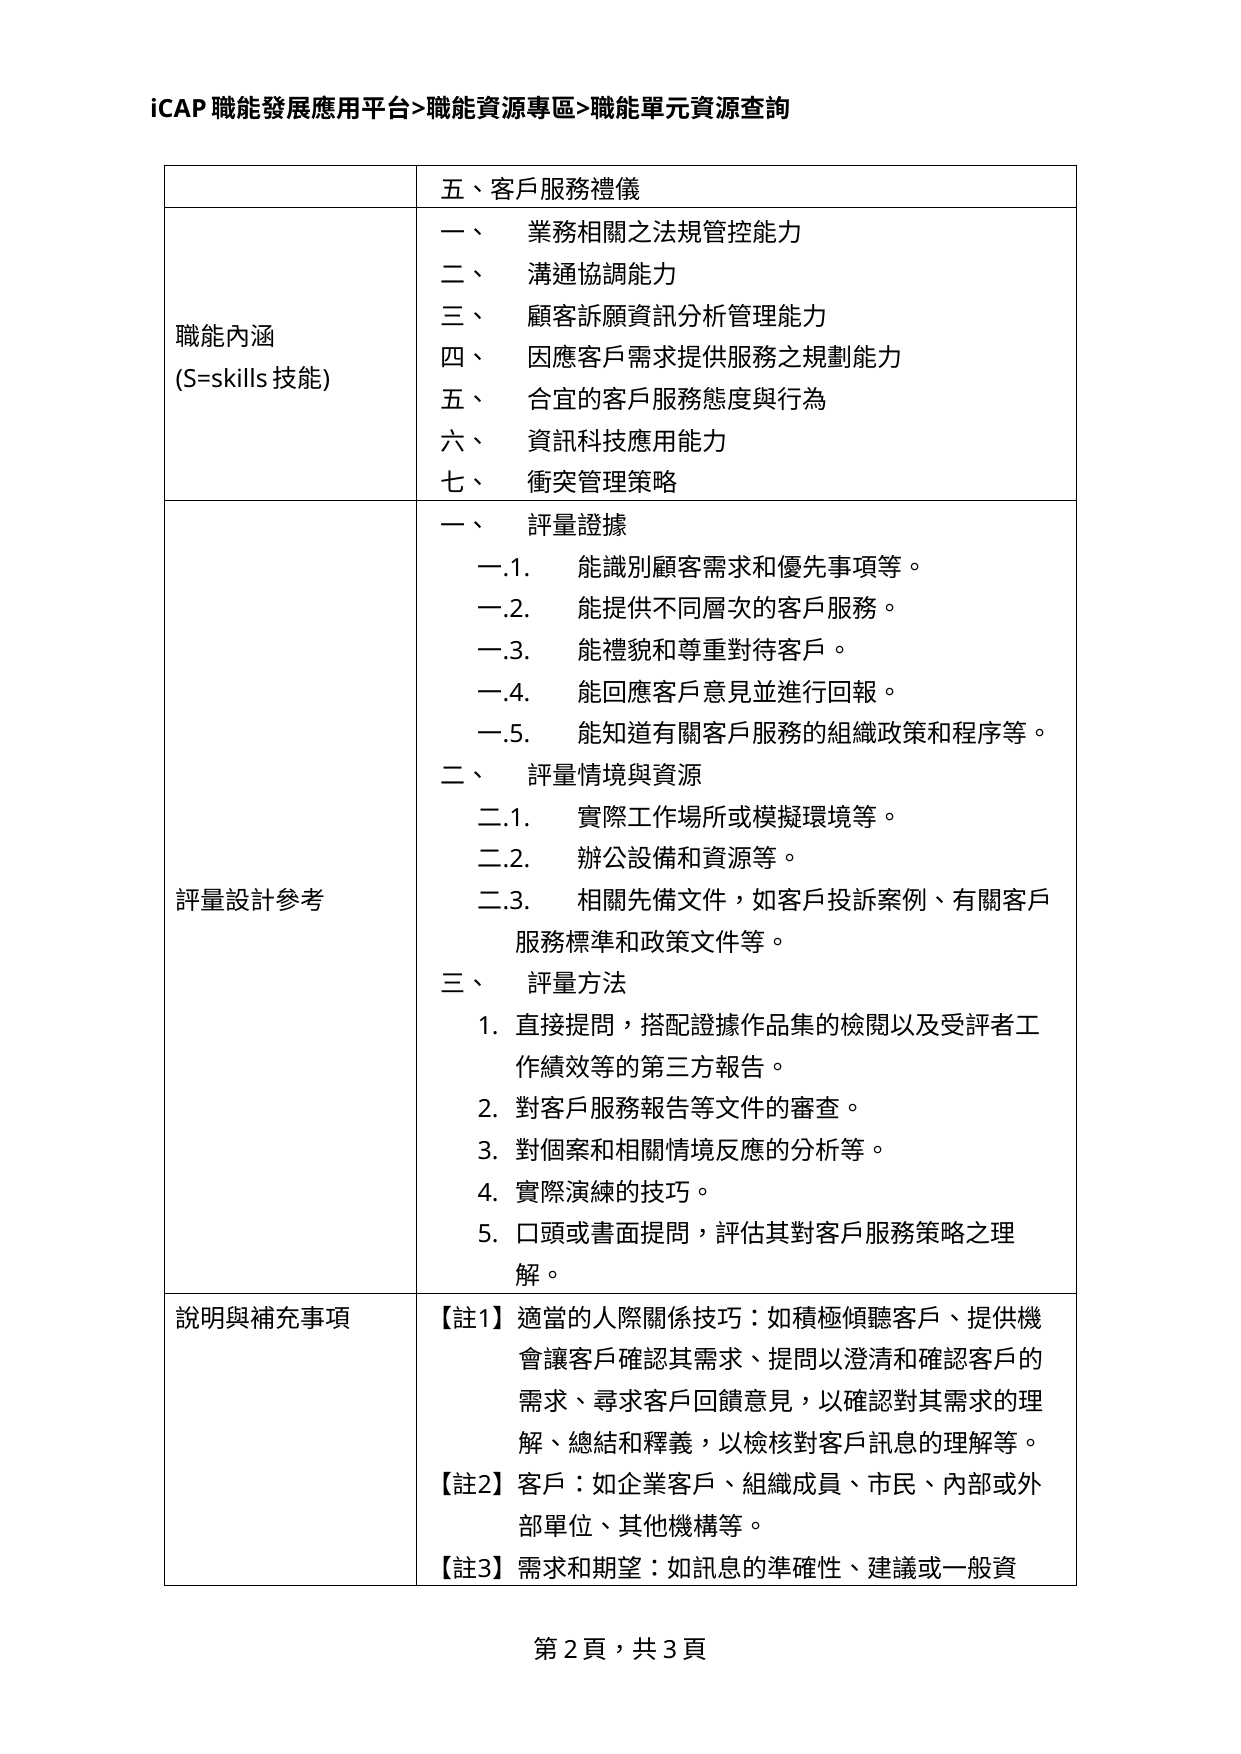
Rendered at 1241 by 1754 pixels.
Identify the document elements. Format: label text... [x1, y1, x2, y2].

table_cell 五、客戶服務禮儀 [417, 166, 1076, 207]
table_cell 適當的人際關係技巧：如積極傾聽客戶、提供機會讓客戶確認其需求、提問以澄清和確認客戶的需求、尋求客戶回饋意見，以確認對其需求的理解、總結和釋義，以檢核對客戶訊息的理解等。 客戶：如企業客戶、組織成員、市民、內部或外部單位、其他機構等。 需求和期望：如訊息的準確性、建議或一般資訊、客訴、公平或禮貌、進一步的資訊、預約、價格或價值、購買產品和服務、重複購買產品和服務、具體的資訊等。 組織的要求：如符合公平原則、反歧視和相關政策、資源取得、目的、目標、計畫、制度和流程、法律和組織政策、指導方針和要求、遵循職業與衛生安全政策、程序和方案、支付和交付選項、訂價和折扣策略、品質和持續改進的流程和標準、品質保證和／或程序手冊、更換和退款政策及程序、明確的產品或服務負責窗口等。 有效的溝通方式：如給予客戶充分的尊重、保持目光接觸（除非眼睛接觸可能是不恰當的文化）、清楚簡明的說明、主動傾聽、使用適當的語言和語氣、用明確的文字訊息、使用非語言溝通（如肢體語言、面對面交流等）、使用開放和／或封閉問題等。 指定人員：如同事、顧客、直屬主管、主管等。 客戶投訴：如行政疏失（如不正確的發票或價格等。）、客戶服務品質、貨物損壞或交貨問題、傳遞錯誤、產品無法按時交付、服務出錯、倉儲出錯（如送來不正確的產品等）等。 特定需求：如年齡、信念或價值觀、文化、失能、性別、語言、宗教或紀念活動等。 提高服務的附加價值：如延長時限、包裝程序、交貨手續、退貨政策、投訴紀錄系統、更新客戶服務章程等。 客戶滿意度的證據：如客戶滿意度問卷調查、稽核文件和報告、品管數據、退貨量、失聯客戶、電話內容、投訴等。 [417, 1294, 1076, 1585]
table_cell 職能內涵 (S=skills技能) [165, 208, 416, 500]
table_cell [165, 166, 416, 207]
table_cell 業務相關之法規管控能力 溝通協調能力 顧客訴願資訊分析管理能力 因應客戶需求提供服務之規劃能力 合宜的客戶服務態度與行為 資訊科技應用能力 衝突管理策略 [417, 208, 1076, 500]
table_cell 說明與補充事項 [165, 1294, 416, 1585]
table_cell 評量證據 能識別顧客需求和優先事項等。 能提供不同層次的客戶服務。 能禮貌和尊重對待客戶。 能回應客戶意見並進行回報。 能知道有關客戶服務的組織政策和程序等。 評量情境與資源 實際工作場所或模擬環境等。 辦公設備和資源等。 相關先備文件，如客戶投訴案例、有關客戶服務標準和政策文件等。 評量方法 直接提問，搭配證據作品集的檢閱以及受評者工作績效等的第三方報告。 對客戶服務報告等文件的審查。 對個案和相關情境反應的分析等。 實際演練的技巧。 口頭或書面提問，評估其對客戶服務策略之理解。 [417, 501, 1076, 1293]
table_cell 評量設計參考 [165, 501, 416, 1293]
